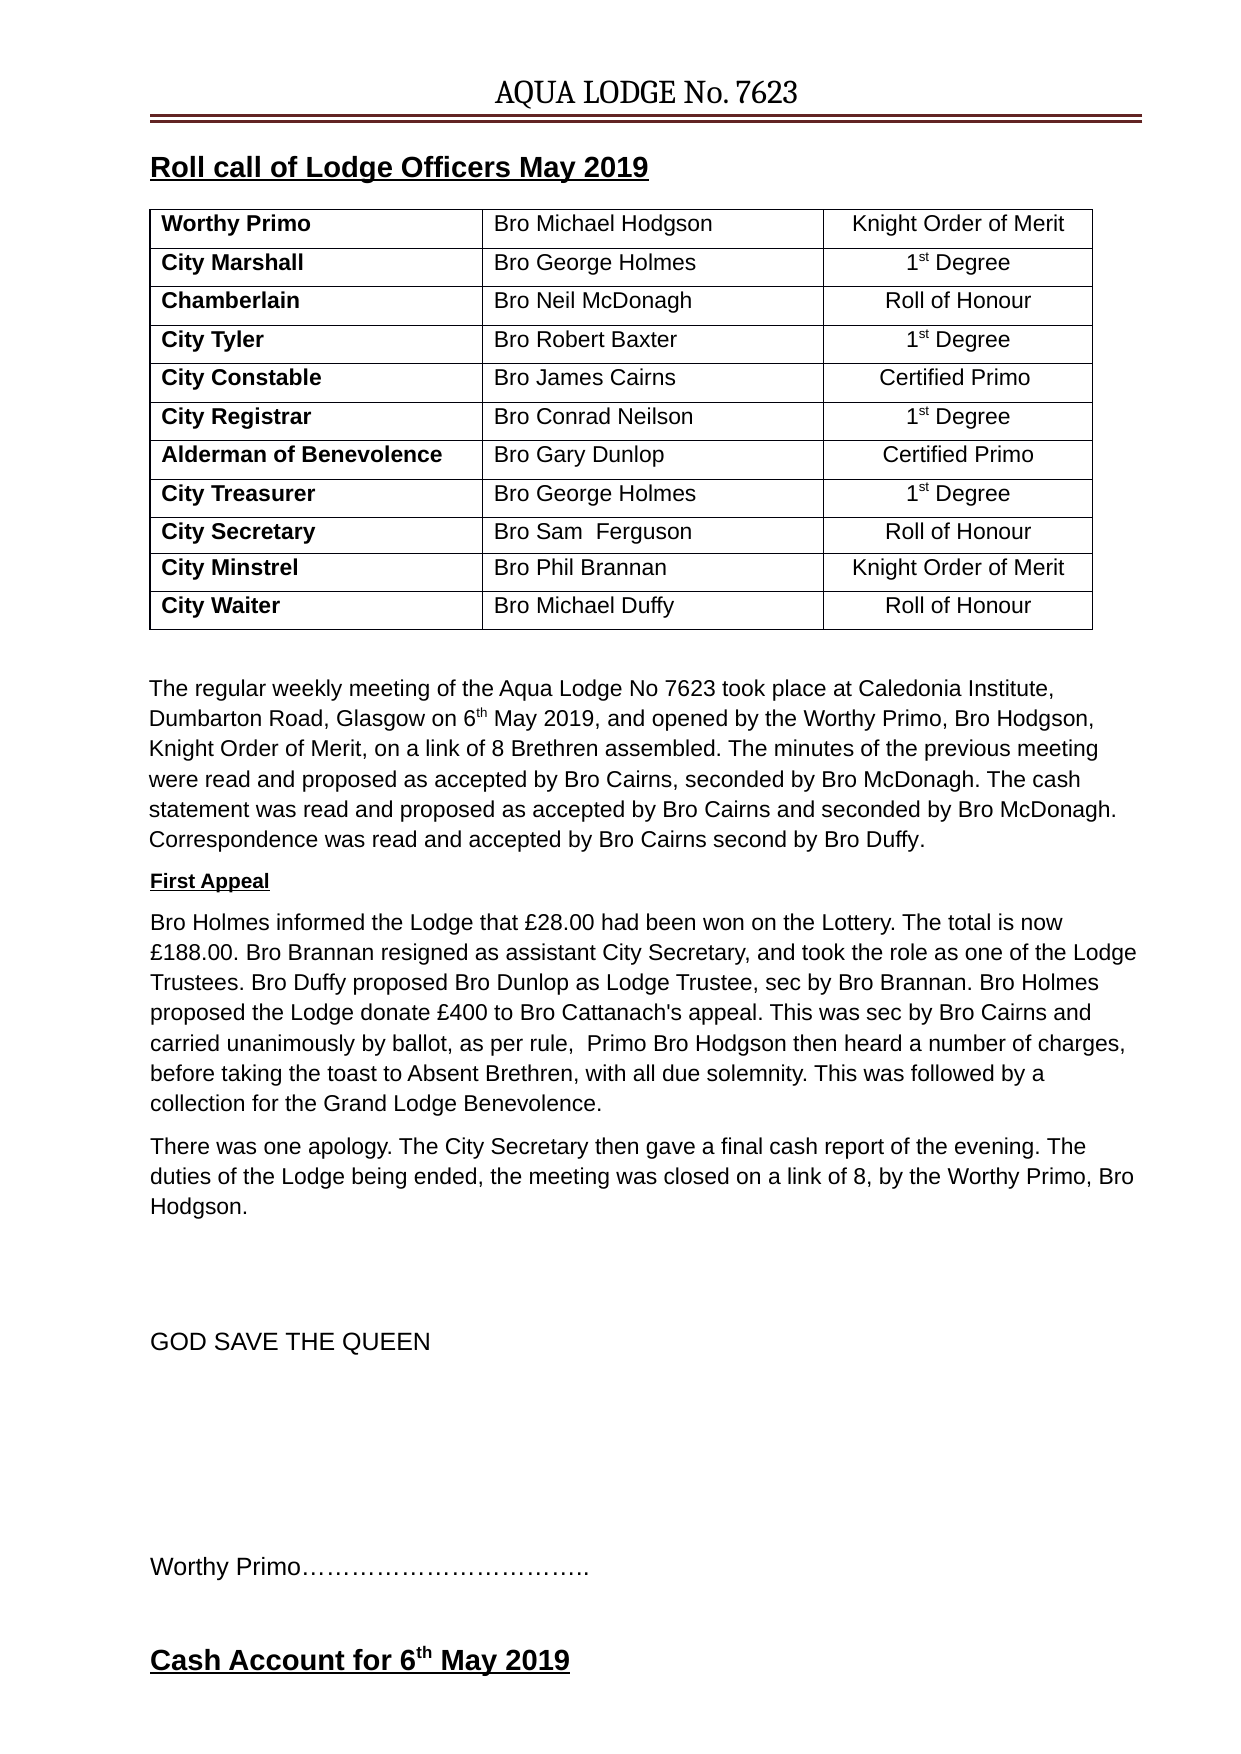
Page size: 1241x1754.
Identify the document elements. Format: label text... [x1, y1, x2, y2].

table_cell Chamberlain [151, 287, 482, 325]
table_cell Bro Michael Duffy [483, 592, 823, 629]
table_cell Roll of Honour [824, 287, 1092, 325]
table_cell Bro Robert Baxter [483, 326, 823, 363]
table_cell Bro Gary Dunlop [483, 441, 823, 478]
table_header Bro Michael Hodgson [483, 210, 823, 248]
text There was one apology. The City Secretary then gave a final cash report of the evening. The duties of the Lodge being ended, the meeting was closed on a link of 8, by the Worthy Primo, Bro Hodgson. [150, 1133, 1142, 1219]
table_cell 1st Degree [824, 249, 1092, 286]
text Cash Account for 6th May 2019 [150, 1643, 1142, 1676]
table_cell Bro Conrad Neilson [483, 403, 823, 440]
table_cell Bro Phil Brannan [483, 554, 823, 591]
table_cell Alderman of Benevolence [151, 441, 482, 478]
text GOD SAVE THE QUEEN [150, 1327, 1142, 1356]
table_cell Bro Sam Ferguson [483, 518, 823, 552]
table_cell Knight Order of Merit [824, 554, 1092, 591]
text Bro Holmes informed the Lodge that £28.00 had been won on the Lottery. The total is now £188.00. Bro Brannan resigned as assistant City Secretary, and took the role as one of the Lodge Trustees. Bro Duffy proposed Bro Dunlop as Lodge Trustee, sec by Bro Brannan. Bro Holmes proposed the Lodge donate £400 to Bro Cattanach's appeal. This was sec by Bro Cairns and carried unanimously by ballot, as per rule, Primo Bro Hodgson then heard a number of charges, before taking the toast to Absent Brethren, with all due solemnity. This was followed by a collection for the Grand Lodge Benevolence. [150, 909, 1142, 1116]
table_cell 1st Degree [824, 403, 1092, 440]
table_cell Certified Primo [824, 364, 1092, 402]
text The regular weekly meeting of the Aqua Lodge No 7623 took place at Caledonia Institute, Dumbarton Road, Glasgow on 6th May 2019, and opened by the Worthy Primo, Bro Hodgson, Knight Order of Merit, on a link of 8 Brethren assembled. The minutes of the previous meeting were read and proposed as accepted by Bro Cairns, seconded by Bro McDonagh. The cash statement was read and proposed as accepted by Bro Cairns and seconded by Bro McDonagh. Correspondence was read and accepted by Bro Cairns second by Bro Duffy. [149, 675, 1144, 852]
table_cell City Minstrel [151, 554, 482, 591]
table_cell Certified Primo [824, 441, 1092, 478]
table_header Worthy Primo [151, 210, 482, 248]
table_cell 1st Degree [824, 326, 1092, 363]
table_cell City Registrar [151, 403, 482, 440]
table_cell City Constable [151, 364, 482, 402]
table_cell Bro James Cairns [483, 364, 823, 402]
table_cell City Secretary [151, 518, 482, 552]
table_cell City Waiter [151, 592, 482, 629]
text Roll call of Lodge Officers May 2019 [150, 150, 1142, 183]
table_cell 1st Degree [824, 480, 1092, 517]
table_cell Roll of Honour [824, 518, 1092, 552]
text Worthy Primo…………………………….. [150, 1552, 1142, 1580]
table_cell Bro George Holmes [483, 249, 823, 286]
table_cell City Marshall [151, 249, 482, 286]
table_cell Roll of Honour [824, 592, 1092, 629]
text First Appeal [150, 869, 1142, 893]
table_cell City Treasurer [151, 480, 482, 517]
table_header Knight Order of Merit [824, 210, 1092, 248]
table_cell City Tyler [151, 326, 482, 363]
table_cell Bro Neil McDonagh [483, 287, 823, 325]
table_cell Bro George Holmes [483, 480, 823, 517]
